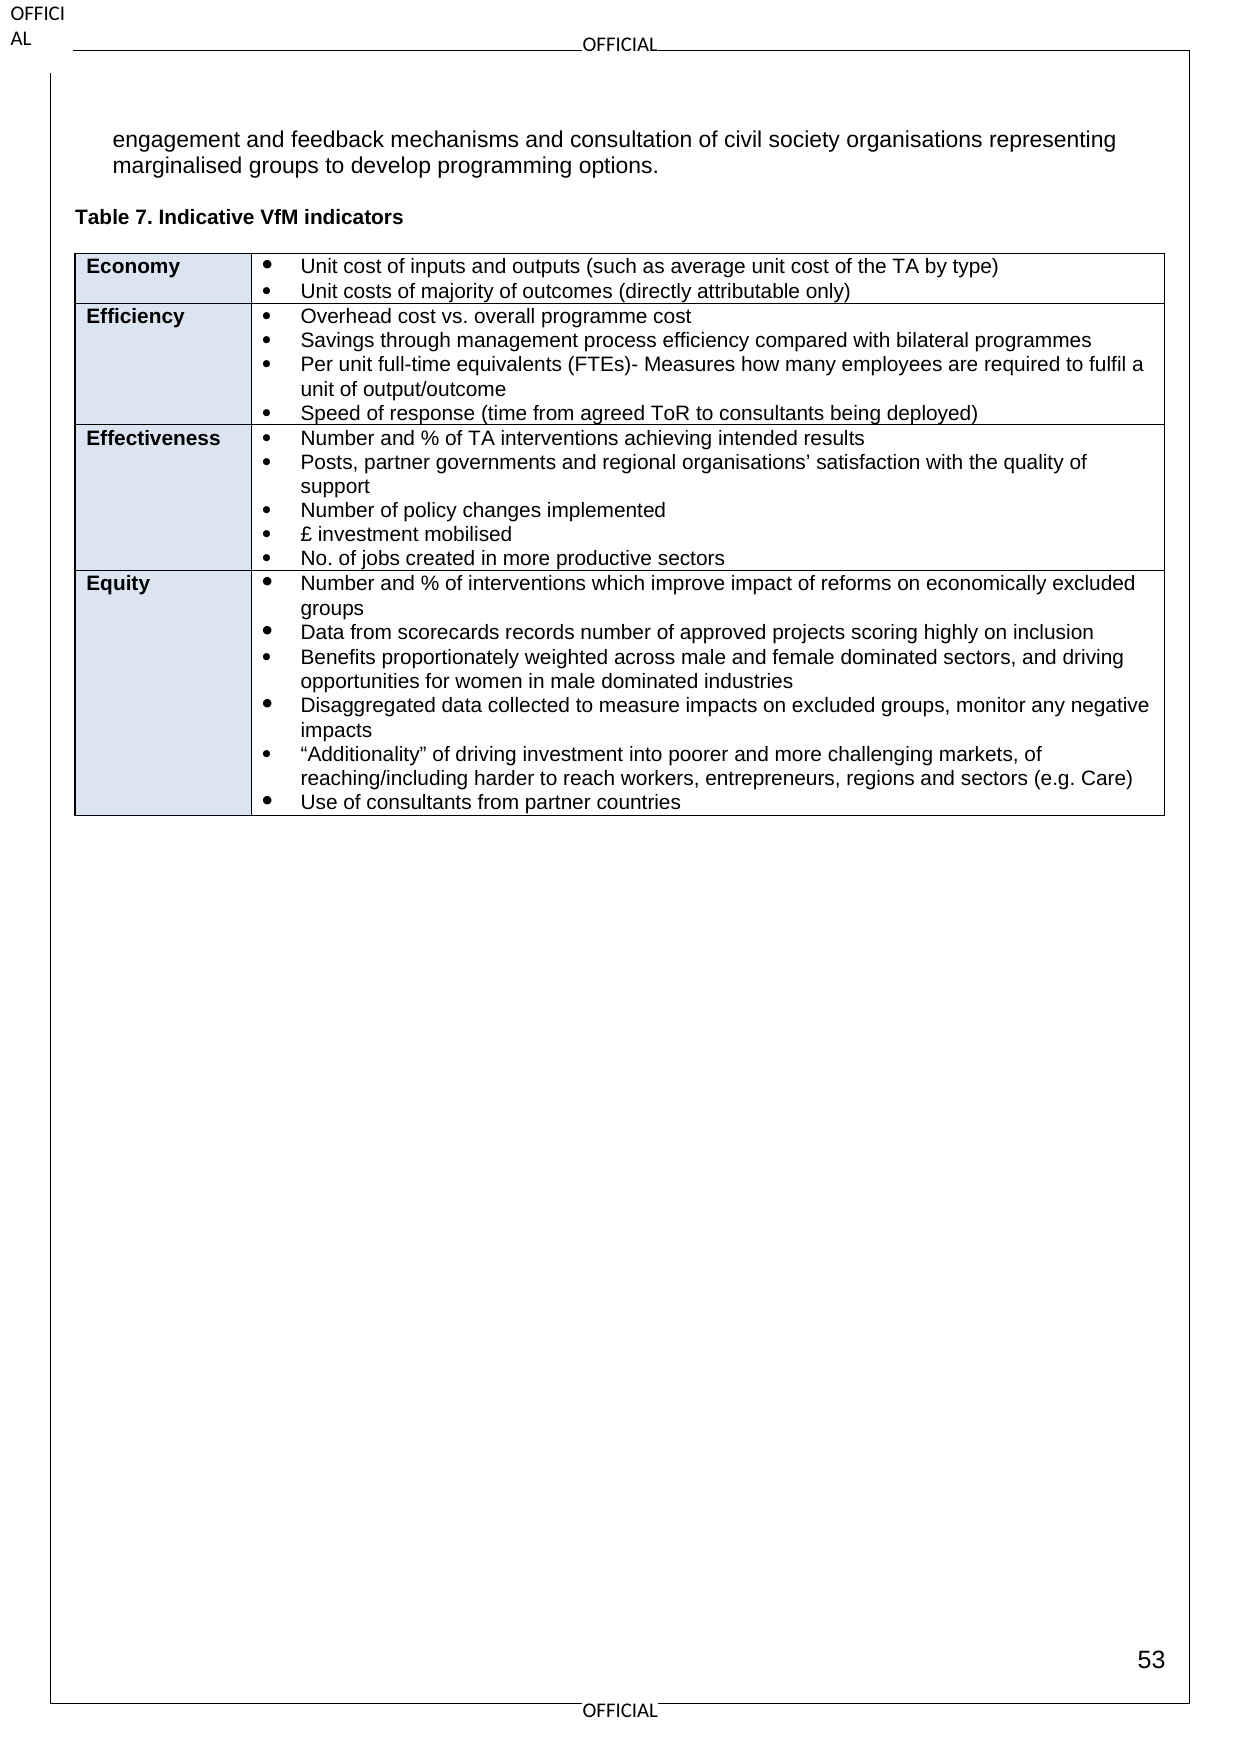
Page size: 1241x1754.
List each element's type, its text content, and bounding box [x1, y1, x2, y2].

table_header Unit cost of inputs and outputs (such as average unit cost of the TA by type) Unit costs of majority of outcomes (directly attributable only) [252, 254, 1164, 303]
table_cell Effectiveness [76, 425, 251, 570]
table_cell Number and % of interventions which improve impact of reforms on economically excluded groups Data from scorecards records number of approved projects scoring highly on inclusion Benefits proportionately weighted across male and female dominated sectors, and driving opportunities for women in male dominated industries Disaggregated data collected to measure impacts on excluded groups, monitor any negative impacts “Additionality” of driving investment into poorer and more challenging markets, of reaching/including harder to reach workers, entrepreneurs, regions and sectors (e.g. Care) Use of consultants from partner countries [252, 571, 1164, 815]
table_header Economy [76, 254, 251, 303]
table_cell Equity [76, 571, 251, 815]
text Table 7. Indicative VfM indicators [75, 205, 1165, 229]
table_cell Overhead cost vs. overall programme cost Savings through management process efficiency compared with bilateral programmes Per unit full-time equivalents (FTEs)- Measures how many employees are required to fulfil a unit of output/outcome Speed of response (time from agreed ToR to consultants being deployed) [252, 304, 1164, 424]
table_cell Number and % of TA interventions achieving intended results Posts, partner governments and regional organisations’ satisfaction with the quality of support Number of policy changes implemented £ investment mobilised No. of jobs created in more productive sectors [252, 425, 1164, 570]
list The optimal approach to VfM across components will become clearer as the programme develops. As the programme is and will be led by emerging evidence the programme will go into launch and operation with a view to redesign if necessary. The table below outlines several measures which could be used to measure and monitor value for money. These build on the VfM indicators used in other relevant FCDO programmes and have therefore been used successfully and validated through external review. The programme will also require that delivery partners put in place plans for specific beneficiary engagement and feedback mechanisms and consultation of civil society organisations representing marginalised groups to develop programming options. [75, 126, 1165, 179]
table_cell Efficiency [76, 304, 251, 424]
